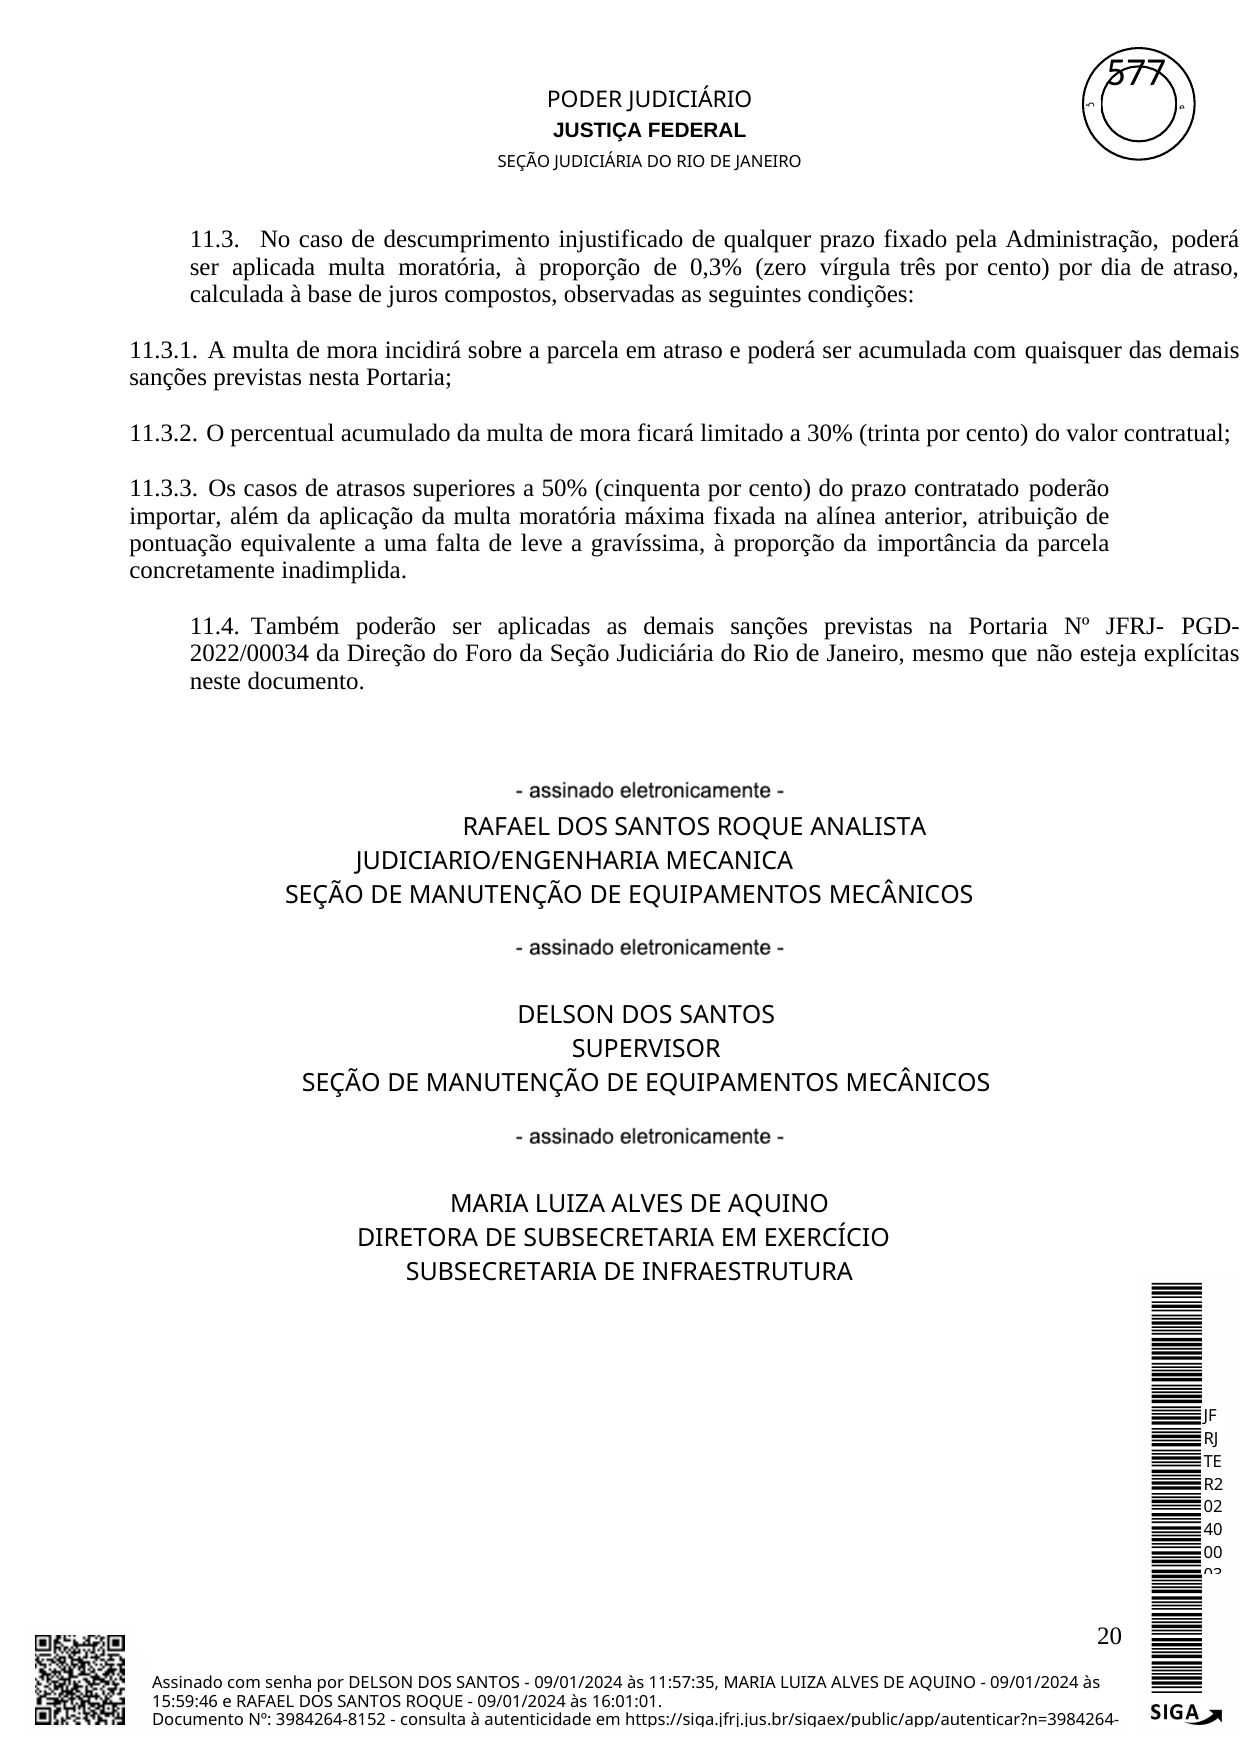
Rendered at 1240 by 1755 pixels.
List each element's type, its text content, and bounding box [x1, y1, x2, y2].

list A multa de mora incidirá sobre a parcela em atraso e poderá ser acumulada com quaisquer das demais sanções previstas nesta Portaria; [129, 336, 1239, 391]
text RAFAEL DOS SANTOS ROQUE ANALISTA JUDICIARIO/ENGENHARIA MECANICA [356, 772, 937, 876]
text JUSTIÇA FEDERAL [0, 114, 32, 132]
list Também poderão ser aplicadas as demais sanções previstas na Portaria Nº JFRJ- PGD-2022/00034 da Direção do Foro da Seção Judiciária do Rio de Janeiro, mesmo que não esteja explícitas neste documento. [189, 612, 1239, 694]
text PODER JUDICIÁRIO [1085, 83, 1105, 114]
text JUSTIÇA FEDERAL [1087, 118, 1111, 142]
text ç [1085, 102, 1099, 109]
text PODER JUDICIÁRIO [188, 83, 1085, 114]
text SEÇÃO DE MANUTENÇÃO DE EQUIPAMENTOS MECÂNICOS [188, 1065, 1103, 1099]
list Os casos de atrasos superiores a 50% (cinquenta por cento) do prazo contratado poderão importar, além da aplicação da multa moratória máxima fixada na alínea anterior, atribuição de pontuação equivalente a uma falta de leve a gravíssima, à proporção da importância da parcela concretamente inadimplida. [129, 475, 1109, 584]
text e [1179, 100, 1193, 109]
text DELSON DOS SANTOS SUPERVISOR [509, 997, 783, 1065]
text JFRJTER202400003A [1203, 1404, 1224, 1573]
text SEÇÃO DE MANUTENÇÃO DE EQUIPAMENTOS MECÂNICOS [285, 876, 1239, 910]
list No caso de descumprimento injustificado de qualquer prazo fixado pela Administração, poderá ser aplicada multa moratória, à proporção de 0,3% (zero vírgula três por cento) por dia de atraso, calculada à base de juros compostos, observadas as seguintes condições: [189, 226, 1239, 308]
text SUBSECRETARIA DE INFRAESTRUTURA [406, 1254, 1239, 1288]
text SEÇÃO JUDICIÁRIA DO RIO DE JANEIRO [188, 150, 1111, 172]
text MARIA LUIZA ALVES DE AQUINO DIRETORA DE SUBSECRETARIA EM EXERCÍCIO [357, 1186, 935, 1254]
list O percentual acumulado da multa de mora ficará limitado a 30% (trinta por cento) do valor contratual; [129, 419, 1239, 447]
text PODER JUDICIÁRIO [0, 73, 32, 91]
text JUSTIÇA FEDERAL [188, 118, 1095, 142]
